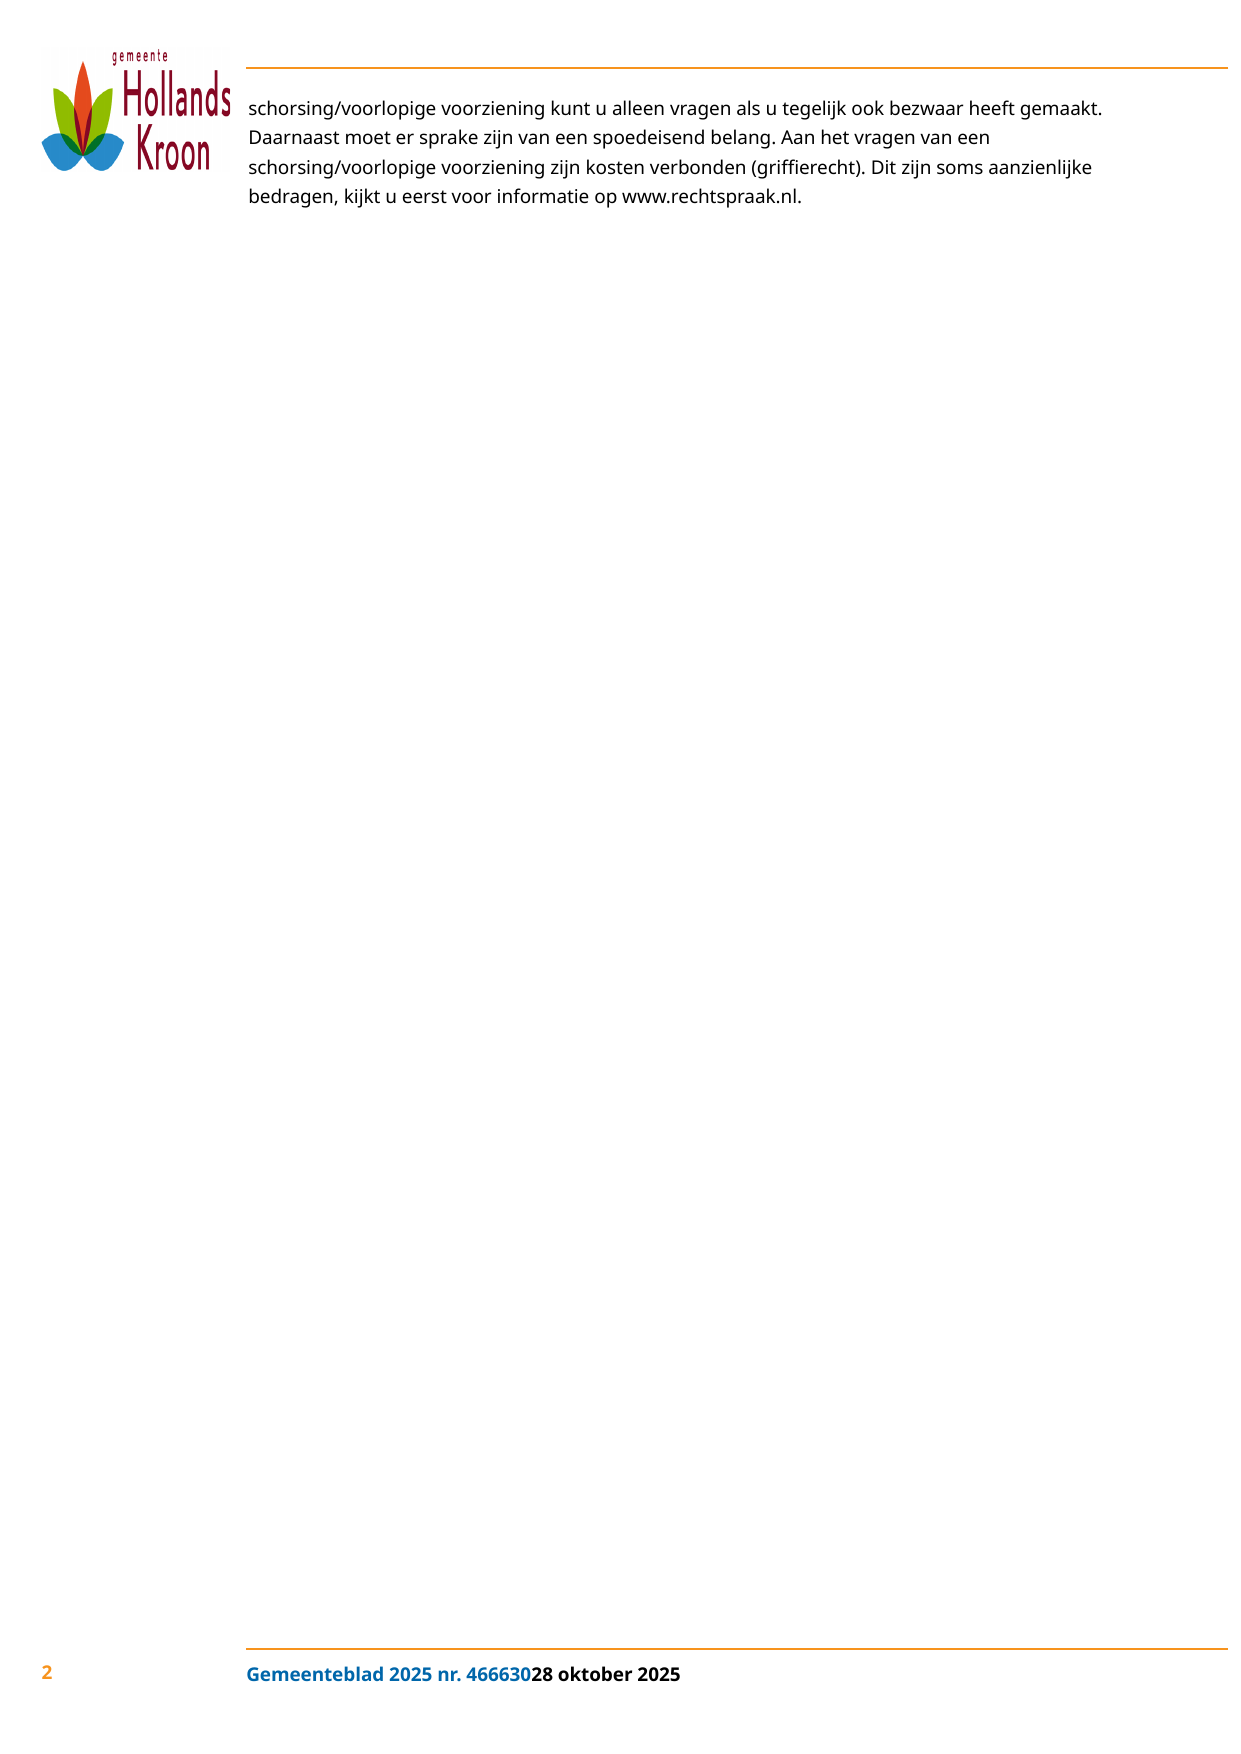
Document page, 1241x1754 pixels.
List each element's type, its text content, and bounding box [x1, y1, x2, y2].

picture [41, 47, 231, 172]
text schorsing/voorlopige voorziening kunt u alleen vragen als u tegelijk ook bezwaar heeft gemaakt. Daarnaast moet er sprake zijn van een spoedeisend belang. Aan het vragen van een schorsing/voorlopige voorziening zijn kosten verbonden (griffierecht). Dit zijn soms aanzienlijke bedragen, kijkt u eerst voor informatie op www.rechtspraak.nl. [248, 95, 1152, 209]
